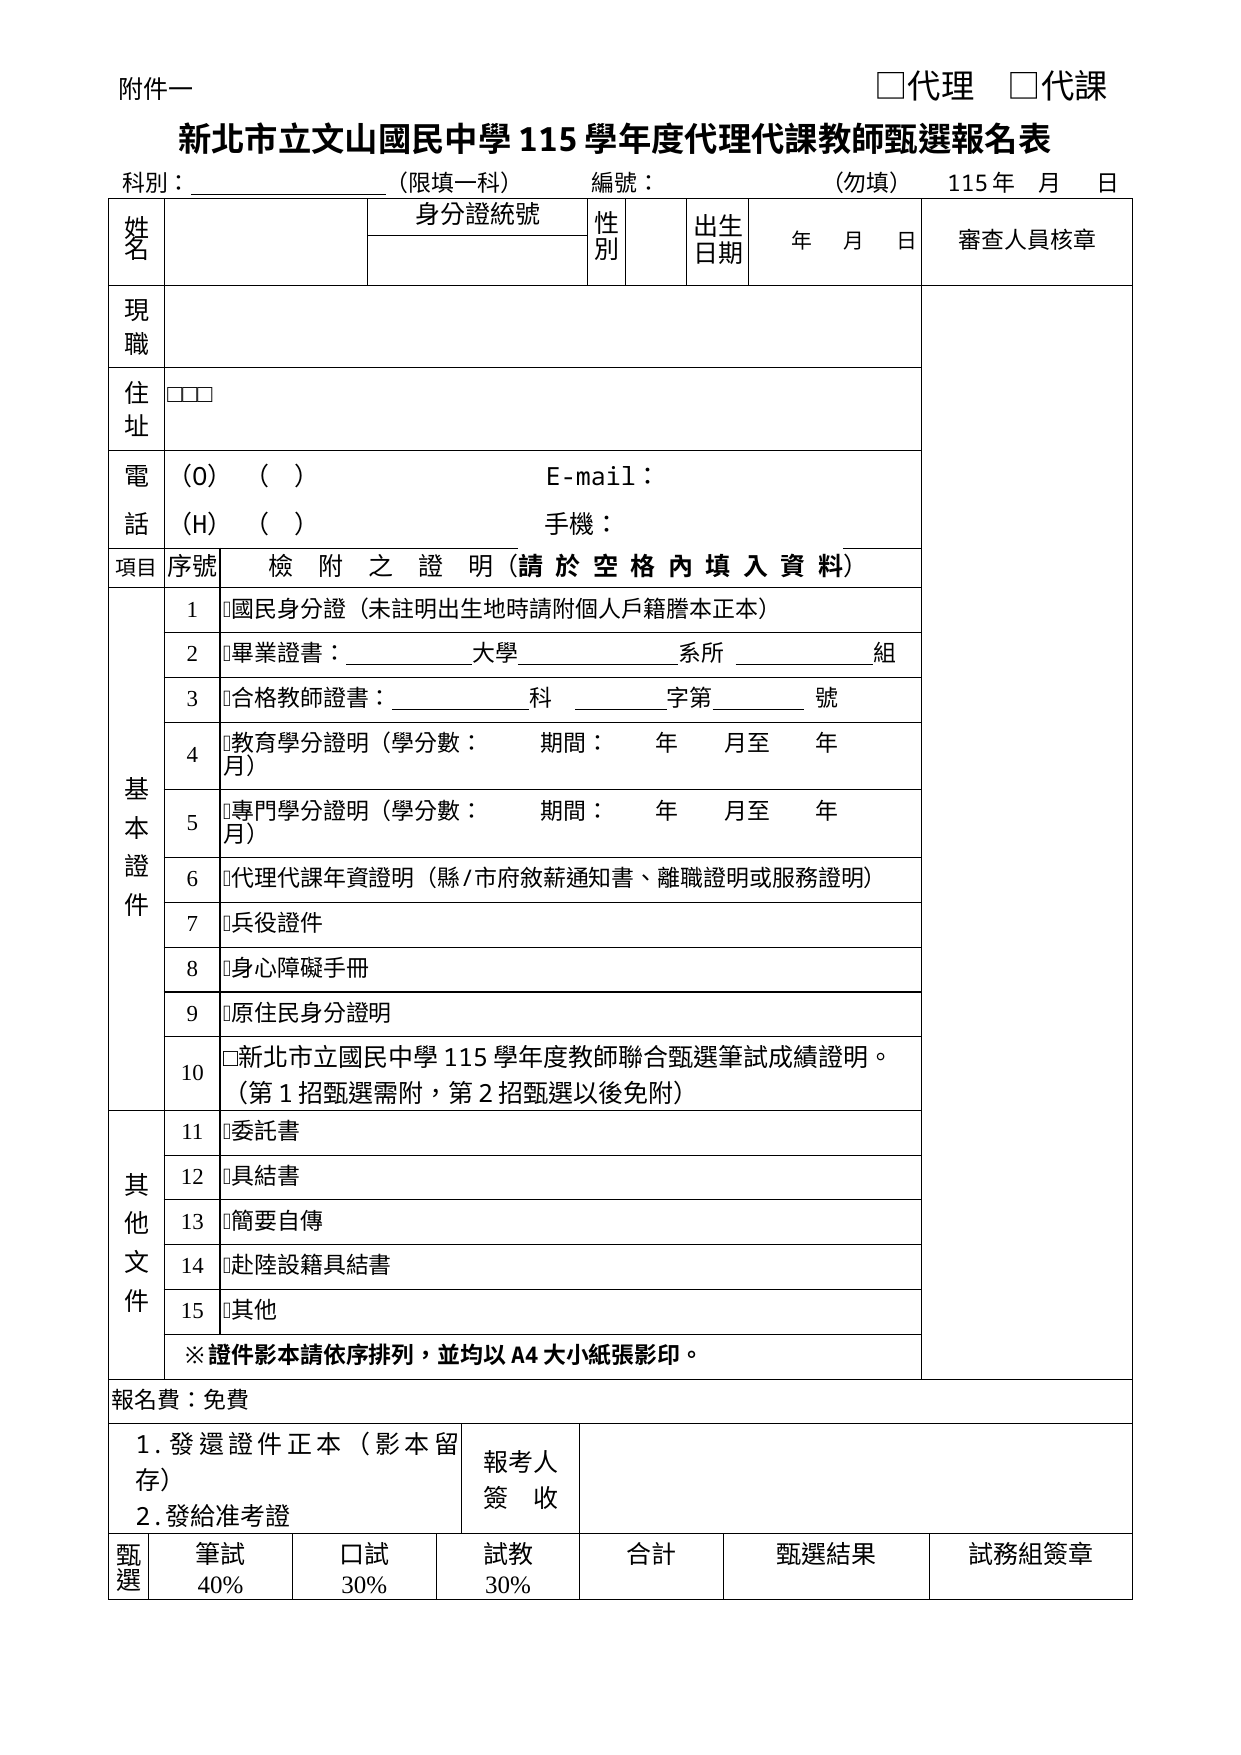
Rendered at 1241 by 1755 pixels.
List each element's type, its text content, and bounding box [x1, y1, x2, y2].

table_header 身分證統號 [368, 199, 587, 235]
table_header 審查人員核章 [922, 199, 1132, 284]
table_cell 15 [165, 1290, 219, 1334]
table_cell 現職 [109, 286, 164, 367]
table_cell 9 [165, 993, 219, 1036]
table_header [626, 199, 686, 284]
table_cell 專門學分證明（學分數： 期間： 年 月至 年 月） [221, 790, 921, 857]
table_header [165, 199, 367, 284]
table_cell 電 話 [109, 451, 164, 548]
table_cell 委託書 [221, 1111, 921, 1154]
table_cell （O） （ ） E-mail： （H） （ ） 手機： [165, 451, 921, 548]
table_cell 1 [165, 588, 219, 632]
table_cell 2 [165, 633, 219, 677]
table_cell □□□ [165, 368, 921, 450]
table_cell 身心障礙手冊 [221, 948, 921, 991]
table_cell 8 [165, 948, 219, 991]
table_cell 簡要自傳 [221, 1200, 921, 1244]
table_cell 代理代課年資證明（縣/市府敘薪通知書、離職證明或服務證明） [221, 858, 921, 902]
table_cell 5 [165, 790, 219, 857]
table_cell 序號 [165, 549, 219, 587]
table_cell 試務組簽章 [930, 1534, 1132, 1599]
table_cell 住址 [109, 368, 164, 450]
table_cell 14 [165, 1245, 219, 1289]
text 附件一 □代理 □代課 [118, 64, 1122, 108]
table_cell 13 [165, 1200, 219, 1244]
table_cell 12 [165, 1156, 219, 1199]
table_cell 具結書 [221, 1156, 921, 1199]
table_cell 11 [165, 1111, 219, 1154]
table_cell 畢業證書： 大學 系所 組 [221, 633, 921, 677]
table_header 性 別 [588, 199, 625, 284]
table_cell 基 本 證 件 [109, 588, 164, 1110]
table_cell 其 他 文 件 [109, 1111, 164, 1378]
table_cell 其他 [221, 1290, 921, 1334]
table_cell 甄選結果 [724, 1534, 929, 1599]
table_cell 10 [165, 1037, 219, 1110]
table_cell 國民身分證（未註明出生地時請附個人戶籍謄本正本） [221, 588, 921, 632]
table_cell □新北市立國民中學115學年度教師聯合甄選筆試成績證明。 （第1招甄選需附，第2招甄選以後免附） [221, 1037, 921, 1110]
table_cell 筆試 40% [149, 1534, 292, 1599]
table_cell 兵役證件 [221, 903, 921, 947]
table_cell 報考人 簽 收 [462, 1424, 579, 1533]
table_header 姓 名 [109, 199, 164, 284]
table_header 出生 日期 [687, 199, 748, 284]
table_cell 檢 附 之 證 明（請 於 空 格 內 填 入 資 料） [221, 549, 921, 587]
table_cell 3 [165, 678, 219, 722]
table_cell [165, 286, 921, 367]
table_cell 1.發還證件正本（影本留存） 2.發給准考證 [109, 1424, 461, 1533]
table_cell 口試 30% [293, 1534, 436, 1599]
table_cell 7 [165, 903, 219, 947]
text 科別： （限填一科） 編號： （勿填） 115年 月 日 [118, 161, 1122, 198]
table_cell [368, 236, 587, 284]
table_cell 合格教師證書： 科 字第 號 [221, 678, 921, 722]
table_cell 6 [165, 858, 219, 902]
table_cell [580, 1424, 1132, 1533]
table_cell ※證件影本請依序排列，並均以A4大小紙張影印。 [165, 1335, 921, 1378]
table_cell 項目 [109, 549, 164, 587]
table_cell 甄選 [109, 1534, 148, 1599]
text 新北市立文山國民中學115學年度代理代課教師甄選報名表 [118, 112, 1122, 161]
table_cell 教育學分證明（學分數： 期間： 年 月至 年 月） [221, 723, 921, 789]
table_cell 原住民身分證明 [221, 993, 921, 1036]
table_cell 赴陸設籍具結書 [221, 1245, 921, 1289]
table_cell [922, 286, 1132, 1378]
table_cell 報名費：免費 [109, 1380, 1132, 1423]
table_cell 試教 30% [437, 1534, 579, 1599]
table_cell 4 [165, 723, 219, 789]
table_header 年 月 日 [749, 199, 921, 284]
table_cell 合計 [580, 1534, 723, 1599]
